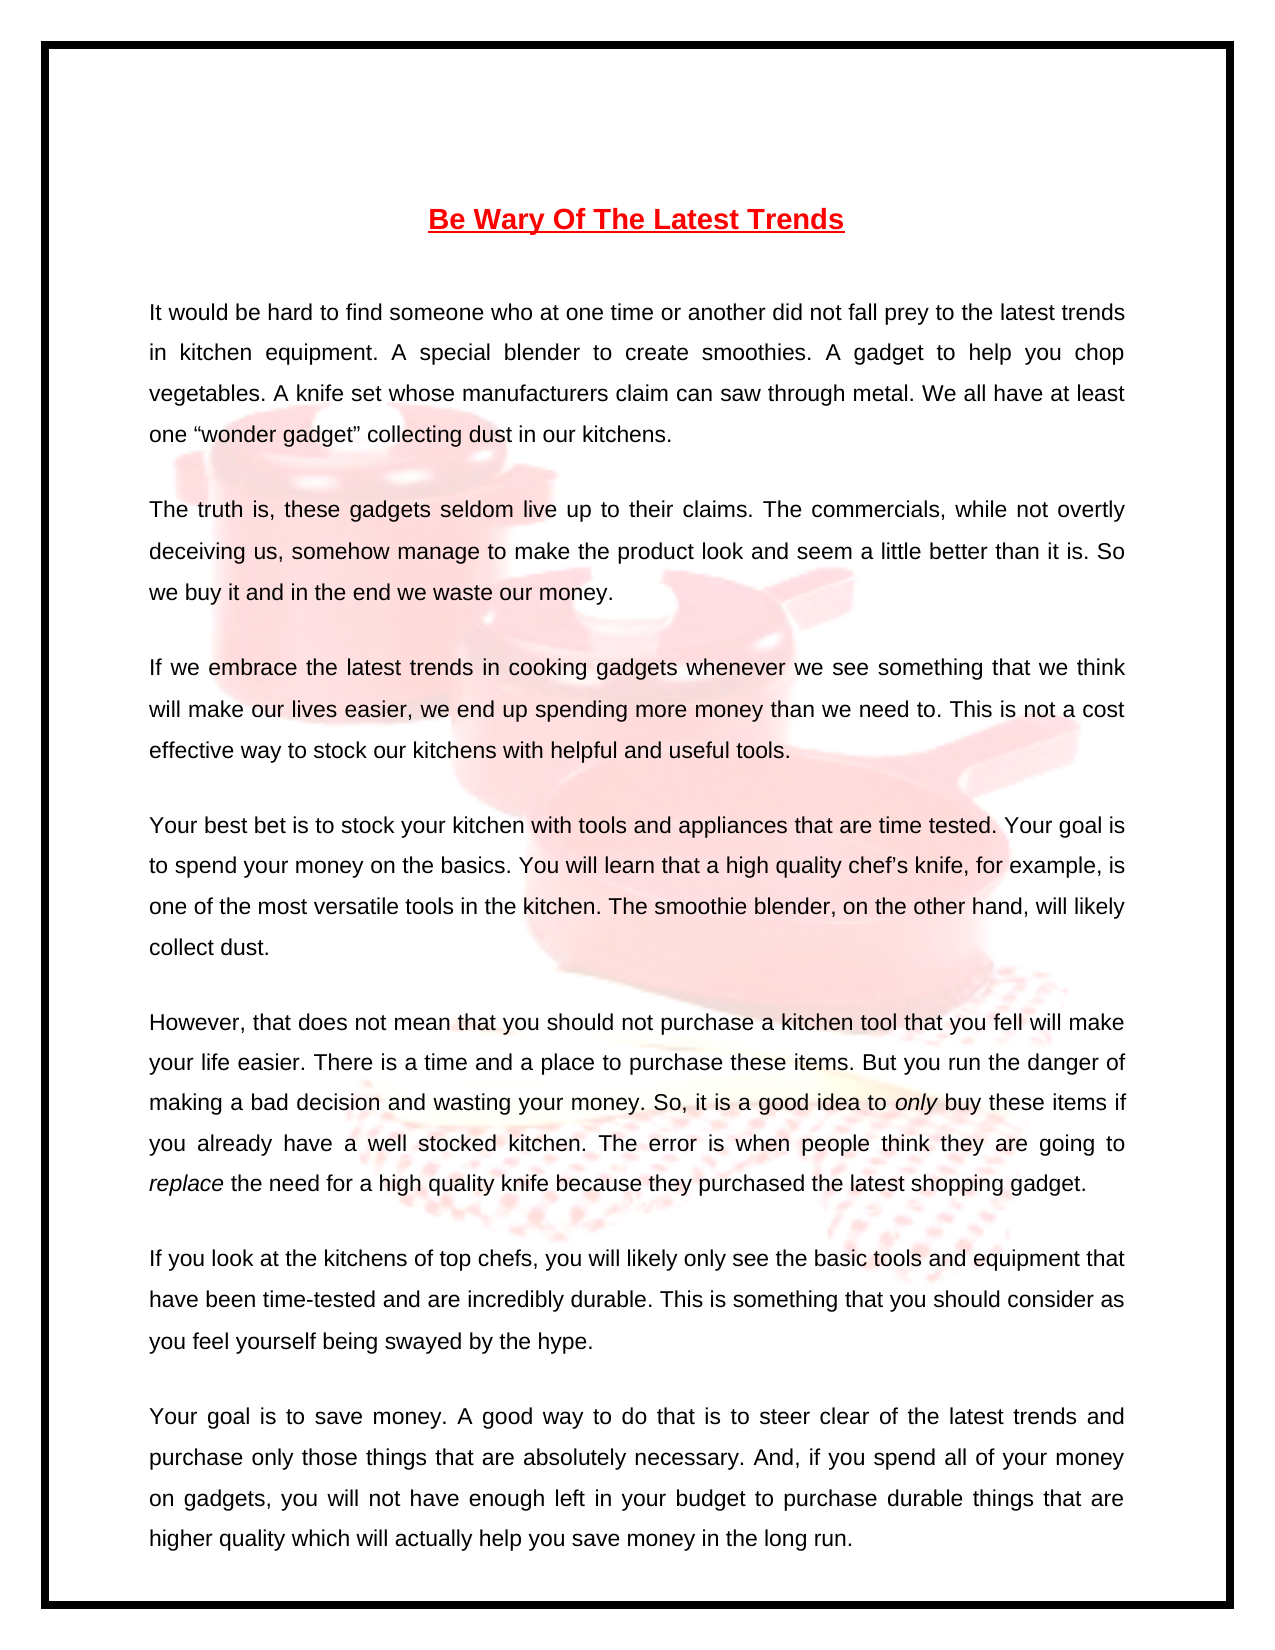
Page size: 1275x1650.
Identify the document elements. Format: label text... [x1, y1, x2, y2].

text If you look at the kitchens of top chefs, you will likely only see the basic tools and equipment that have been time-tested and are incredibly durable. This is something that you should consider as you feel yourself being swayed by the hype. [149, 1245, 1126, 1354]
text Your goal is to save money. A good way to do that is to steer clear of the latest trends and purchase only those things that are absolutely necessary. And, if you spend all of your money on gadgets, you will not have enough left in your budget to purchase durable things that are higher quality which will actually help you save money in the long run. [149, 1403, 1126, 1552]
text Be Wary Of The Latest Trends [428, 202, 1126, 235]
text It would be hard to find someone who at one time or another did not fall prey to the latest trends in kitchen equipment. A special blender to create smoothies. A gadget to help you chop vegetables. A knife set whose manufacturers claim can saw through metal. We all have at least one “wonder gadget” collecting dust in our kitchens. [149, 298, 1126, 447]
